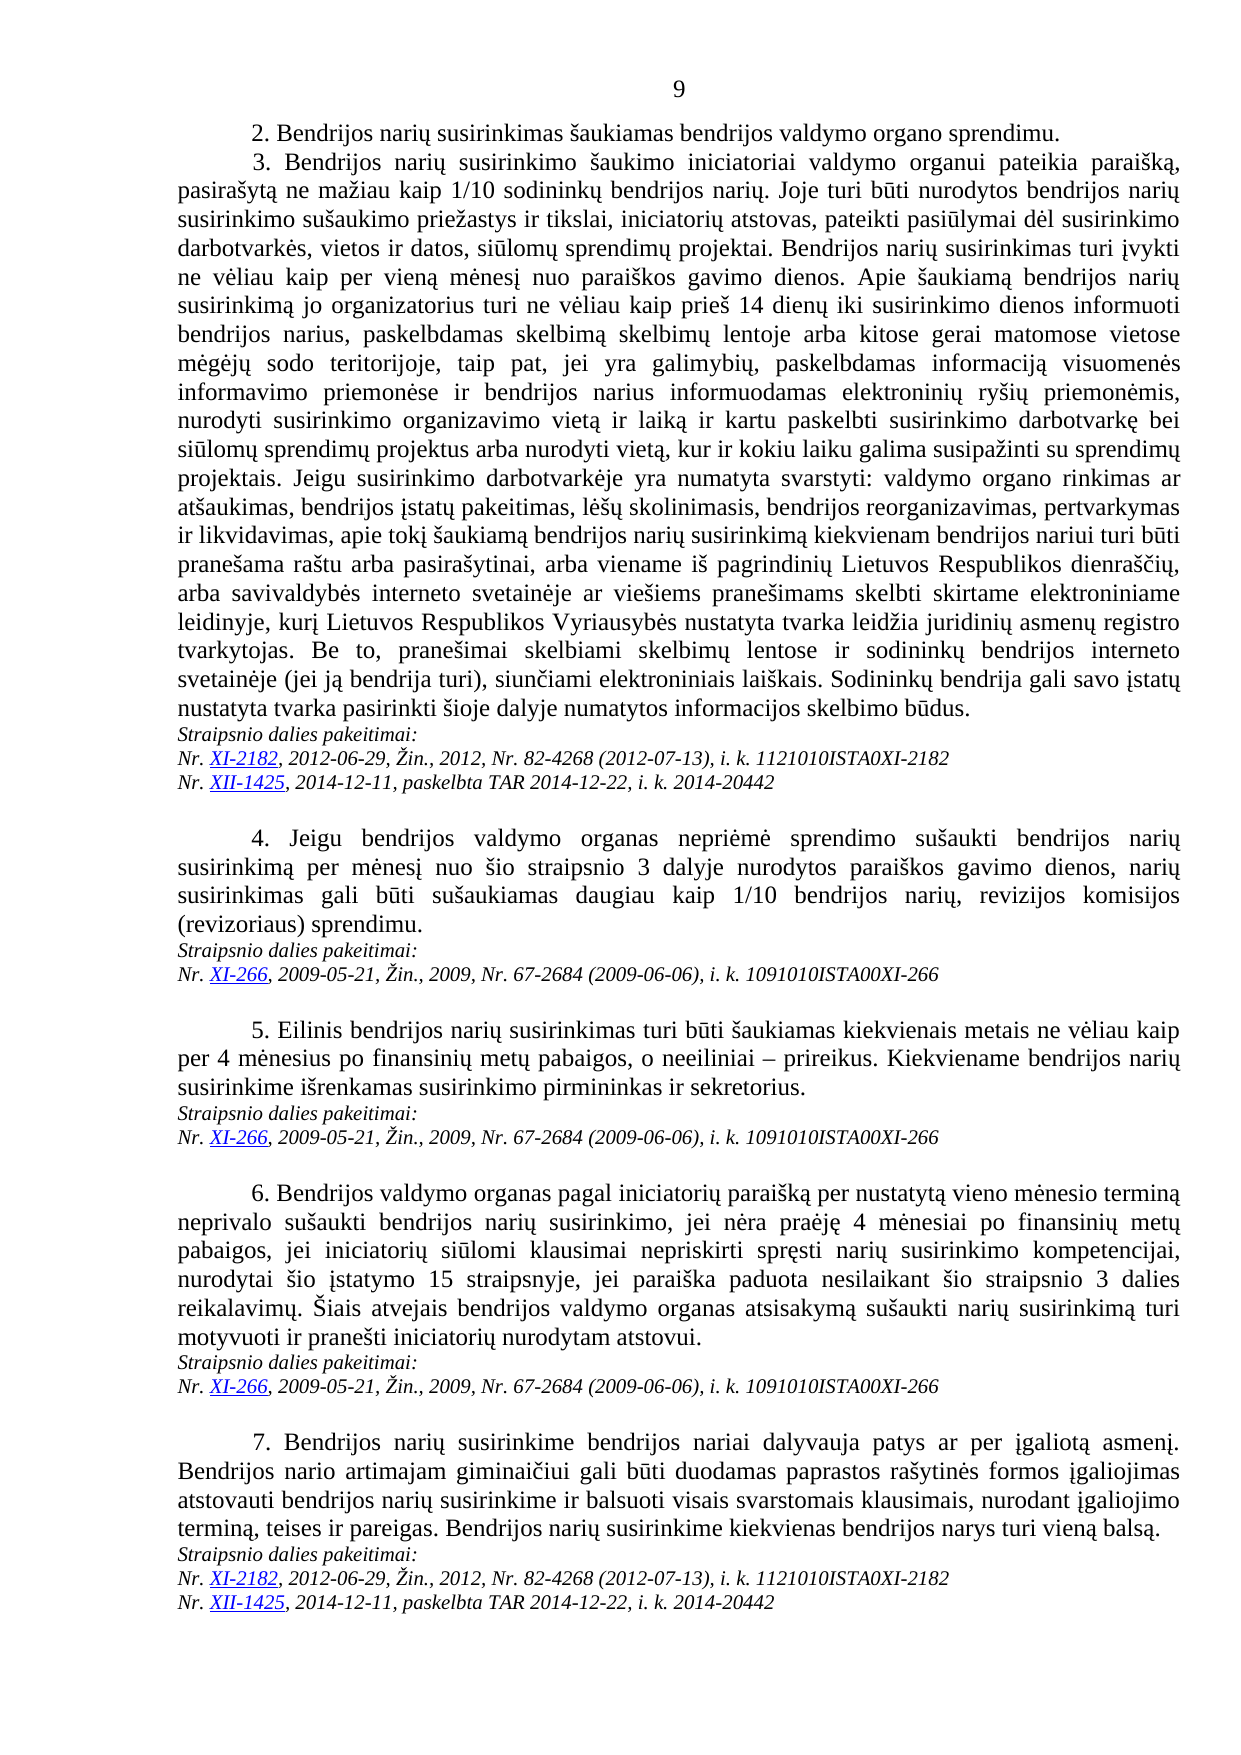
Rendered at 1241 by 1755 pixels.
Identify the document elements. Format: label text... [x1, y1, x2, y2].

text 4. Jeigu bendrijos valdymo organas nepriėmė sprendimo sušaukti bendrijos narių susirinkimą per mėnesį nuo šio straipsnio 3 dalyje nurodytos paraiškos gavimo dienos, narių susirinkimas gali būti sušaukiamas daugiau kaip 1/10 bendrijos narių, revizijos komisijos (revizoriaus) sprendimu. [177, 823, 1181, 938]
text Nr. XII-1425, 2014-12-11, paskelbta TAR 2014-12-22, i. k. 2014-20442 [177, 1590, 1181, 1614]
text Straipsnio dalies pakeitimai: [177, 722, 1181, 746]
text Nr. XII-1425, 2014-12-11, paskelbta TAR 2014-12-22, i. k. 2014-20442 [177, 770, 1181, 794]
text Straipsnio dalies pakeitimai: [177, 1350, 1181, 1374]
text Nr. XI-266, 2009-05-21, Žin., 2009, Nr. 67-2684 (2009-06-06), i. k. 1091010ISTA00XI-266 [177, 1125, 1181, 1149]
text Straipsnio dalies pakeitimai: [177, 1101, 1181, 1125]
text 5. Eilinis bendrijos narių susirinkimas turi būti šaukiamas kiekvienais metais ne vėliau kaip per 4 mėnesius po finansinių metų pabaigos, o neeiliniai – prireikus. Kiekviename bendrijos narių susirinkime išrenkamas susirinkimo pirmininkas ir sekretorius. [177, 1015, 1181, 1101]
text Straipsnio dalies pakeitimai: [177, 938, 1181, 962]
text Straipsnio dalies pakeitimai: [177, 1542, 1181, 1566]
text 2. Bendrijos narių susirinkimas šaukiamas bendrijos valdymo organo sprendimu. [177, 118, 1181, 147]
text 7. Bendrijos narių susirinkime bendrijos nariai dalyvauja patys ar per įgaliotą asmenį. Bendrijos nario artimajam giminaičiui gali būti duodamas paprastos rašytinės formos įgaliojimas atstovauti bendrijos narių susirinkime ir balsuoti visais svarstomais klausimais, nurodant įgaliojimo terminą, teises ir pareigas. Bendrijos narių susirinkime kiekvienas bendrijos narys turi vieną balsą. [177, 1427, 1181, 1542]
text Nr. XI-266, 2009-05-21, Žin., 2009, Nr. 67-2684 (2009-06-06), i. k. 1091010ISTA00XI-266 [177, 962, 1181, 986]
text Nr. XI-2182, 2012-06-29, Žin., 2012, Nr. 82-4268 (2012-07-13), i. k. 1121010ISTA0XI-2182 [177, 1566, 1181, 1590]
text Nr. XI-2182, 2012-06-29, Žin., 2012, Nr. 82-4268 (2012-07-13), i. k. 1121010ISTA0XI-2182 [177, 746, 1181, 770]
text 6. Bendrijos valdymo organas pagal iniciatorių paraišką per nustatytą vieno mėnesio terminą neprivalo sušaukti bendrijos narių susirinkimo, jei nėra praėję 4 mėnesiai po finansinių metų pabaigos, jei iniciatorių siūlomi klausimai nepriskirti spręsti narių susirinkimo kompetencijai, nurodytai šio įstatymo 15 straipsnyje, jei paraiška paduota nesilaikant šio straipsnio 3 dalies reikalavimų. Šiais atvejais bendrijos valdymo organas atsisakymą sušaukti narių susirinkimą turi motyvuoti ir pranešti iniciatorių nurodytam atstovui. [177, 1178, 1181, 1350]
text 3. Bendrijos narių susirinkimo šaukimo iniciatoriai valdymo organui pateikia paraišką, pasirašytą ne mažiau kaip 1/10 sodininkų bendrijos narių. Joje turi būti nurodytos bendrijos narių susirinkimo sušaukimo priežastys ir tikslai, iniciatorių atstovas, pateikti pasiūlymai dėl susirinkimo darbotvarkės, vietos ir datos, siūlomų sprendimų projektai. Bendrijos narių susirinkimas turi įvykti ne vėliau kaip per vieną mėnesį nuo paraiškos gavimo dienos. Apie šaukiamą bendrijos narių susirinkimą jo organizatorius turi ne vėliau kaip prieš 14 dienų iki susirinkimo dienos informuoti bendrijos narius, paskelbdamas skelbimą skelbimų lentoje arba kitose gerai matomose vietose mėgėjų sodo teritorijoje, taip pat, jei yra galimybių, paskelbdamas informaciją visuomenės informavimo priemonėse ir bendrijos narius informuodamas elektroninių ryšių priemonėmis, nurodyti susirinkimo organizavimo vietą ir laiką ir kartu paskelbti susirinkimo darbotvarkę bei siūlomų sprendimų projektus arba nurodyti vietą, kur ir kokiu laiku galima susipažinti su sprendimų projektais. Jeigu susirinkimo darbotvarkėje yra numatyta svarstyti: valdymo organo rinkimas ar atšaukimas, bendrijos įstatų pakeitimas, lėšų skolinimasis, bendrijos reorganizavimas, pertvarkymas ir likvidavimas, apie tokį šaukiamą bendrijos narių susirinkimą kiekvienam bendrijos nariui turi būti pranešama raštu arba pasirašytinai, arba viename iš pagrindinių Lietuvos Respublikos dienraščių, arba savivaldybės interneto svetainėje ar viešiems pranešimams skelbti skirtame elektroniniame leidinyje, kurį Lietuvos Respublikos Vyriausybės nustatyta tvarka leidžia juridinių asmenų registro tvarkytojas. Be to, pranešimai skelbiami skelbimų lentose ir sodininkų bendrijos interneto svetainėje (jei ją bendrija turi), siunčiami elektroniniais laiškais. Sodininkų bendrija gali savo įstatų nustatyta tvarka pasirinkti šioje dalyje numatytos informacijos skelbimo būdus. [177, 147, 1181, 722]
text Nr. XI-266, 2009-05-21, Žin., 2009, Nr. 67-2684 (2009-06-06), i. k. 1091010ISTA00XI-266 [177, 1374, 1181, 1398]
